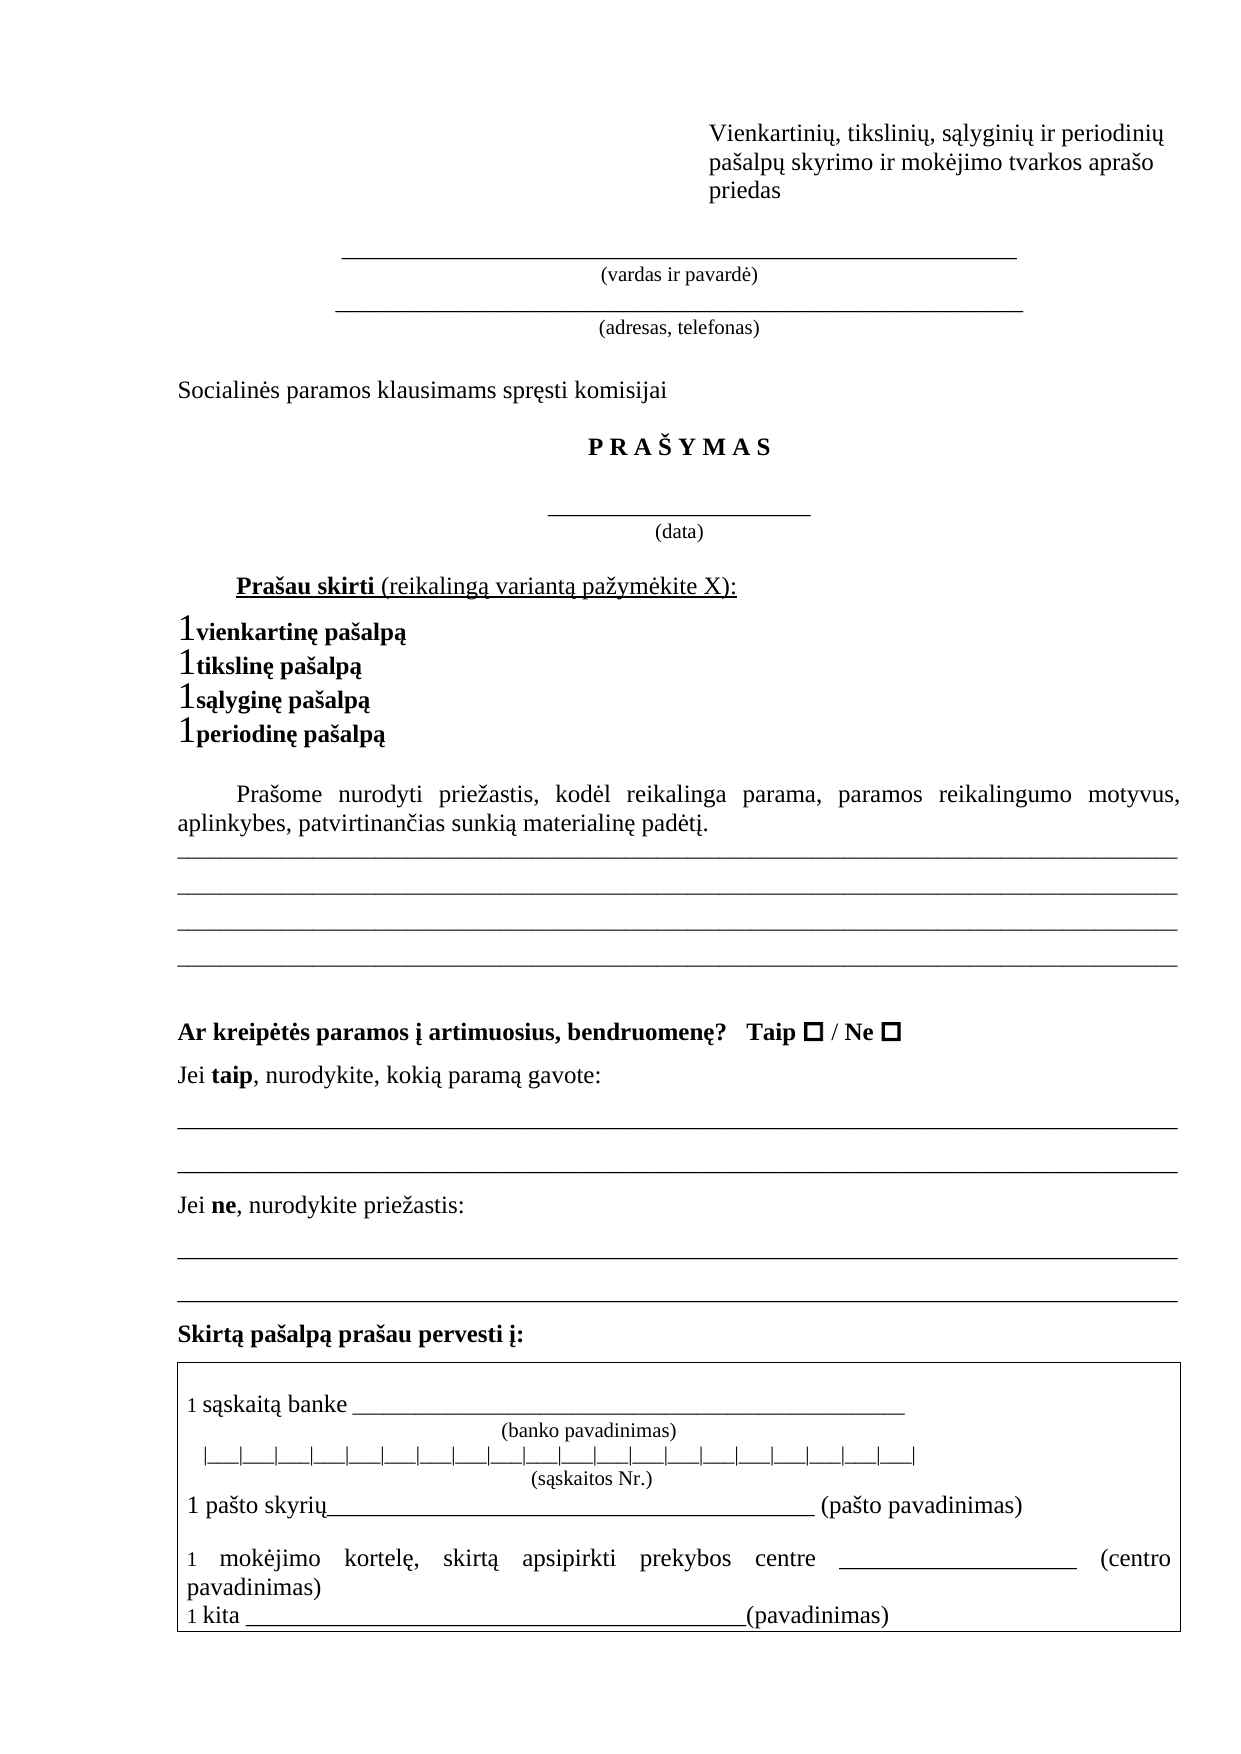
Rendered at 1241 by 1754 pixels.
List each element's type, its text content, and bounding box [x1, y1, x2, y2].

text _______________________________________________________ [177, 286, 1181, 315]
text (adresas, telefonas) [177, 315, 1181, 339]
text PRAŠYMAS [177, 432, 1181, 461]
text priedas [709, 176, 1181, 204]
text vienkartinę pašalpą [0, 614, 1181, 648]
text (data) [177, 518, 1181, 543]
text Jei taip, nurodykite, kokią paramą gavote: ________________________________________________________________________________________________________________________________________________________________ [177, 1060, 1181, 1175]
text  mokėjimo kortelę, skirtą apsipirkti prekybos centre ___________________ (centro pavadinimas) [178, 1540, 1180, 1597]
text  pašto skyrių_______________________________________ (pašto pavadinimas) [178, 1487, 1180, 1519]
text (sąskaitos Nr.) [178, 1463, 1180, 1487]
text  sąskaitą banke _____________________________________________________ [178, 1386, 1180, 1415]
text Jei ne, nurodykite priežastis: ________________________________________________________________________________ [177, 1190, 1181, 1262]
text Ar kreipėtės paramos į artimuosius, bendruomenę? Taip  / Ne  [177, 1017, 1181, 1046]
text Prašau skirti (reikalingą variantą pažymėkite X): [177, 571, 1181, 600]
text periodinę pašalpą [0, 717, 1181, 751]
text ________________________________________________________________________________________________ [177, 837, 1181, 861]
text ______________________________________________________ [177, 233, 1181, 262]
text Vienkartinių, tikslinių, sąlyginių ir periodinių [709, 118, 1181, 147]
text ________________________________________________________________________________ [177, 1276, 1181, 1305]
text _____________________ [177, 490, 1181, 518]
text Prašome nurodyti priežastis, kodėl reikalinga parama, paramos reikalingumo motyvus, aplinkybes, patvirtinančias sunkią materialinę padėtį. [177, 779, 1181, 837]
text pašalpų skyrimo ir mokėjimo tvarkos aprašo [709, 147, 1181, 176]
text ________________________________________________________________________________________________ [177, 909, 1181, 933]
text (banko pavadinimas) [178, 1415, 1180, 1439]
text (vardas ir pavardė) [177, 262, 1181, 286]
text ________________________________________________________________________________________________ [177, 873, 1181, 897]
text tikslinę pašalpą [0, 648, 1181, 683]
text Socialinės paramos klausimams spręsti komisijai [177, 375, 1181, 403]
text |___|___|___|___|___|___|___|___|___|___|___|___|___|___|___|___|___|___|___|___| [178, 1439, 1180, 1463]
text sąlyginę pašalpą [0, 683, 1181, 717]
text  kita ________________________________________(pavadinimas) [178, 1597, 1180, 1631]
text ________________________________________________________________________________________________ [177, 945, 1181, 969]
text Skirtą pašalpą prašau pervesti į: [177, 1319, 1181, 1348]
